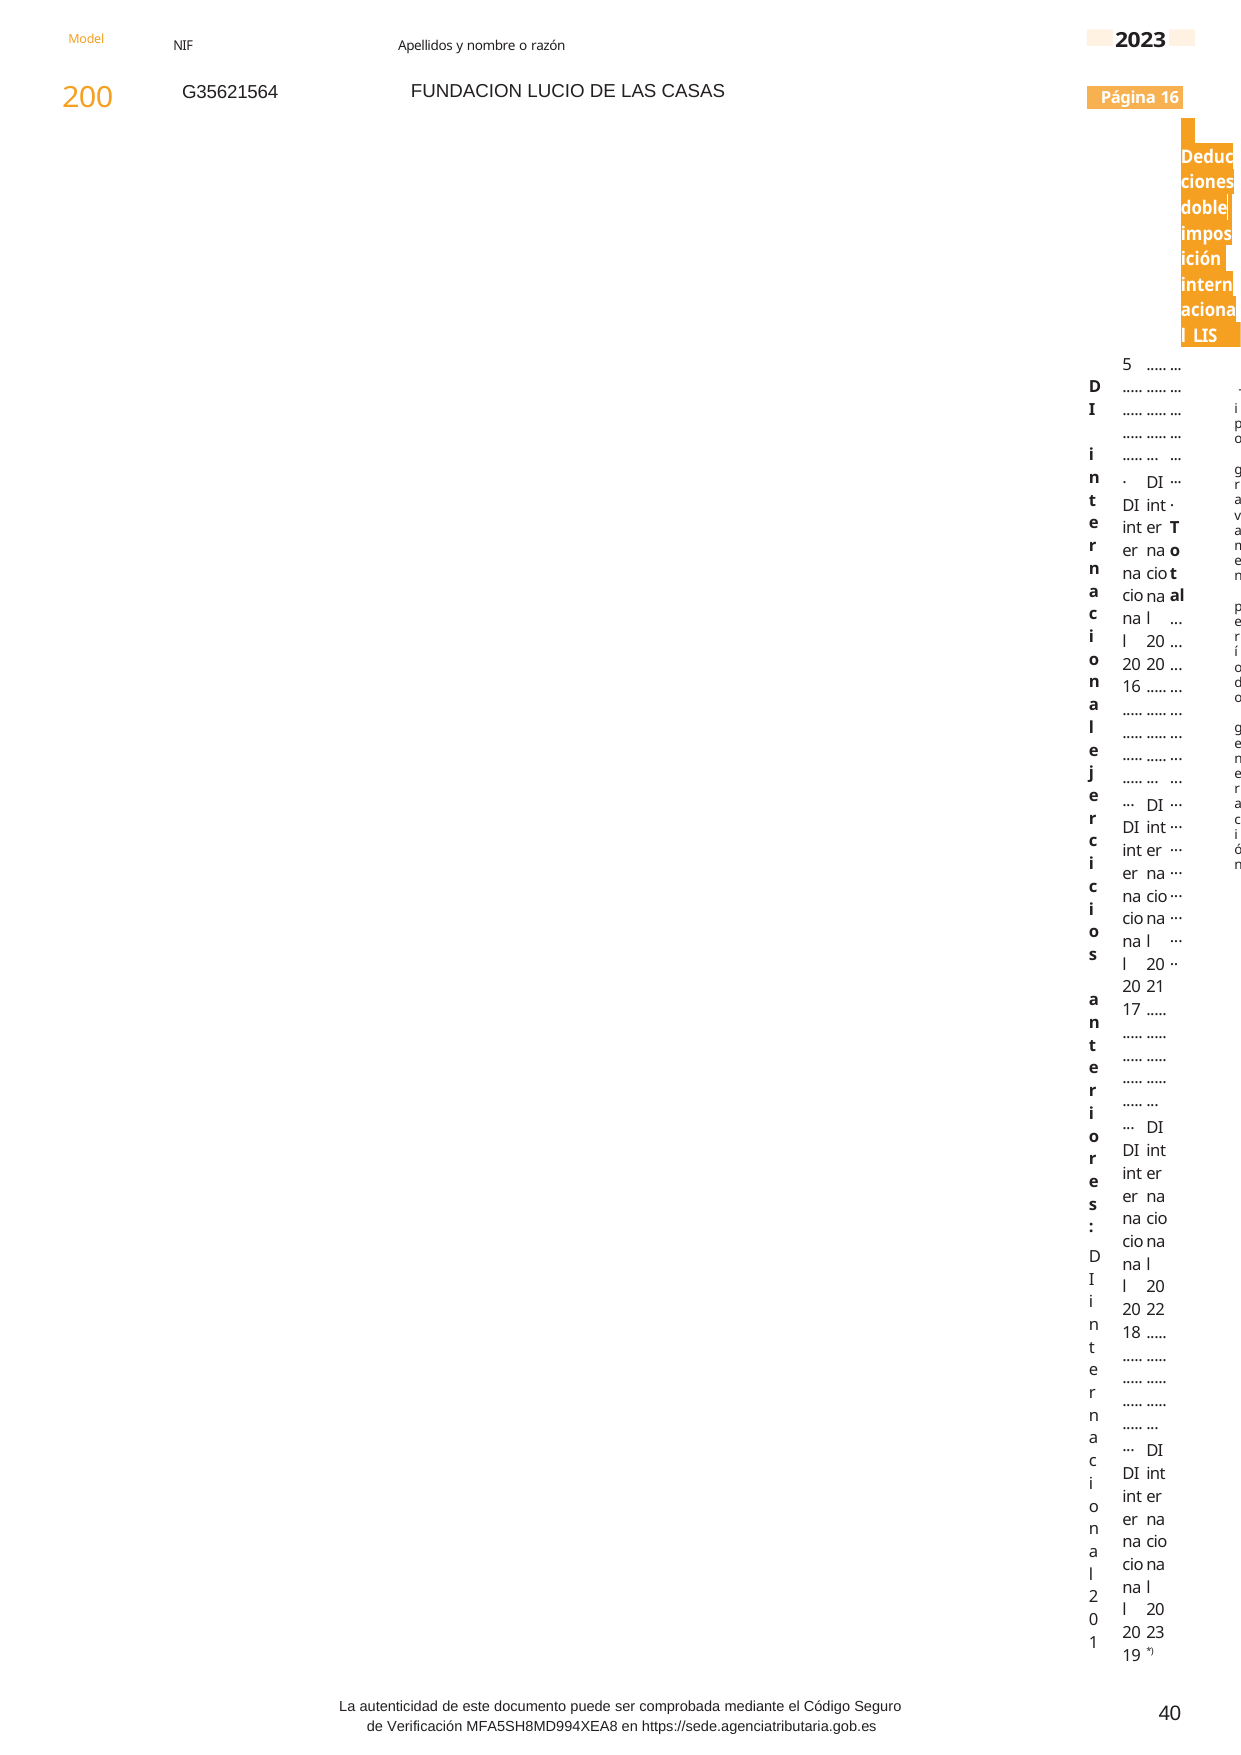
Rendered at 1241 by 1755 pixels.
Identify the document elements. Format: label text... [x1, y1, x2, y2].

subtitle DI internacional ejercicios anteriores: [1088, 499, 1094, 1043]
text DI internacional 2023(*) ..................... [1169, 352, 1183, 511]
text DI internacional 2016 ....................... [1122, 493, 1133, 811]
text DI internacional 2017 ....................... [1122, 816, 1133, 1134]
subtitle G35621564 FUNDACION LUCIO DE LAS CASAS [173, 80, 1060, 103]
text DI internacional 2015 ....................... [1122, 352, 1133, 488]
text DI internacional 2018 ....................... [1122, 1139, 1133, 1457]
text DI internacional 2022 ....................... [1146, 1116, 1157, 1434]
subtitle 200 [62, 76, 116, 116]
text Página 16 [1087, 86, 1236, 109]
subtitle Deducciones doble imposición internacional LIS [1181, 118, 1236, 347]
text Tipo gravamen período generación [1234, 387, 1239, 874]
text Total ............................................... [1169, 516, 1183, 970]
text DI internacional 2021 ....................... [1146, 793, 1157, 1111]
text DI internacional 2023(*) ..................... [1146, 1439, 1157, 1666]
subtitle DI internacional ejercicios anteriores: [1088, 1044, 1094, 1238]
text DI internacional 2019 ....................... [1146, 352, 1157, 466]
text DI internacional 2015 ....................... [1088, 1345, 1094, 1653]
text DI internacional 2019 ....................... [1122, 1462, 1133, 1666]
text DI internacional 2020 ....................... [1146, 471, 1157, 788]
